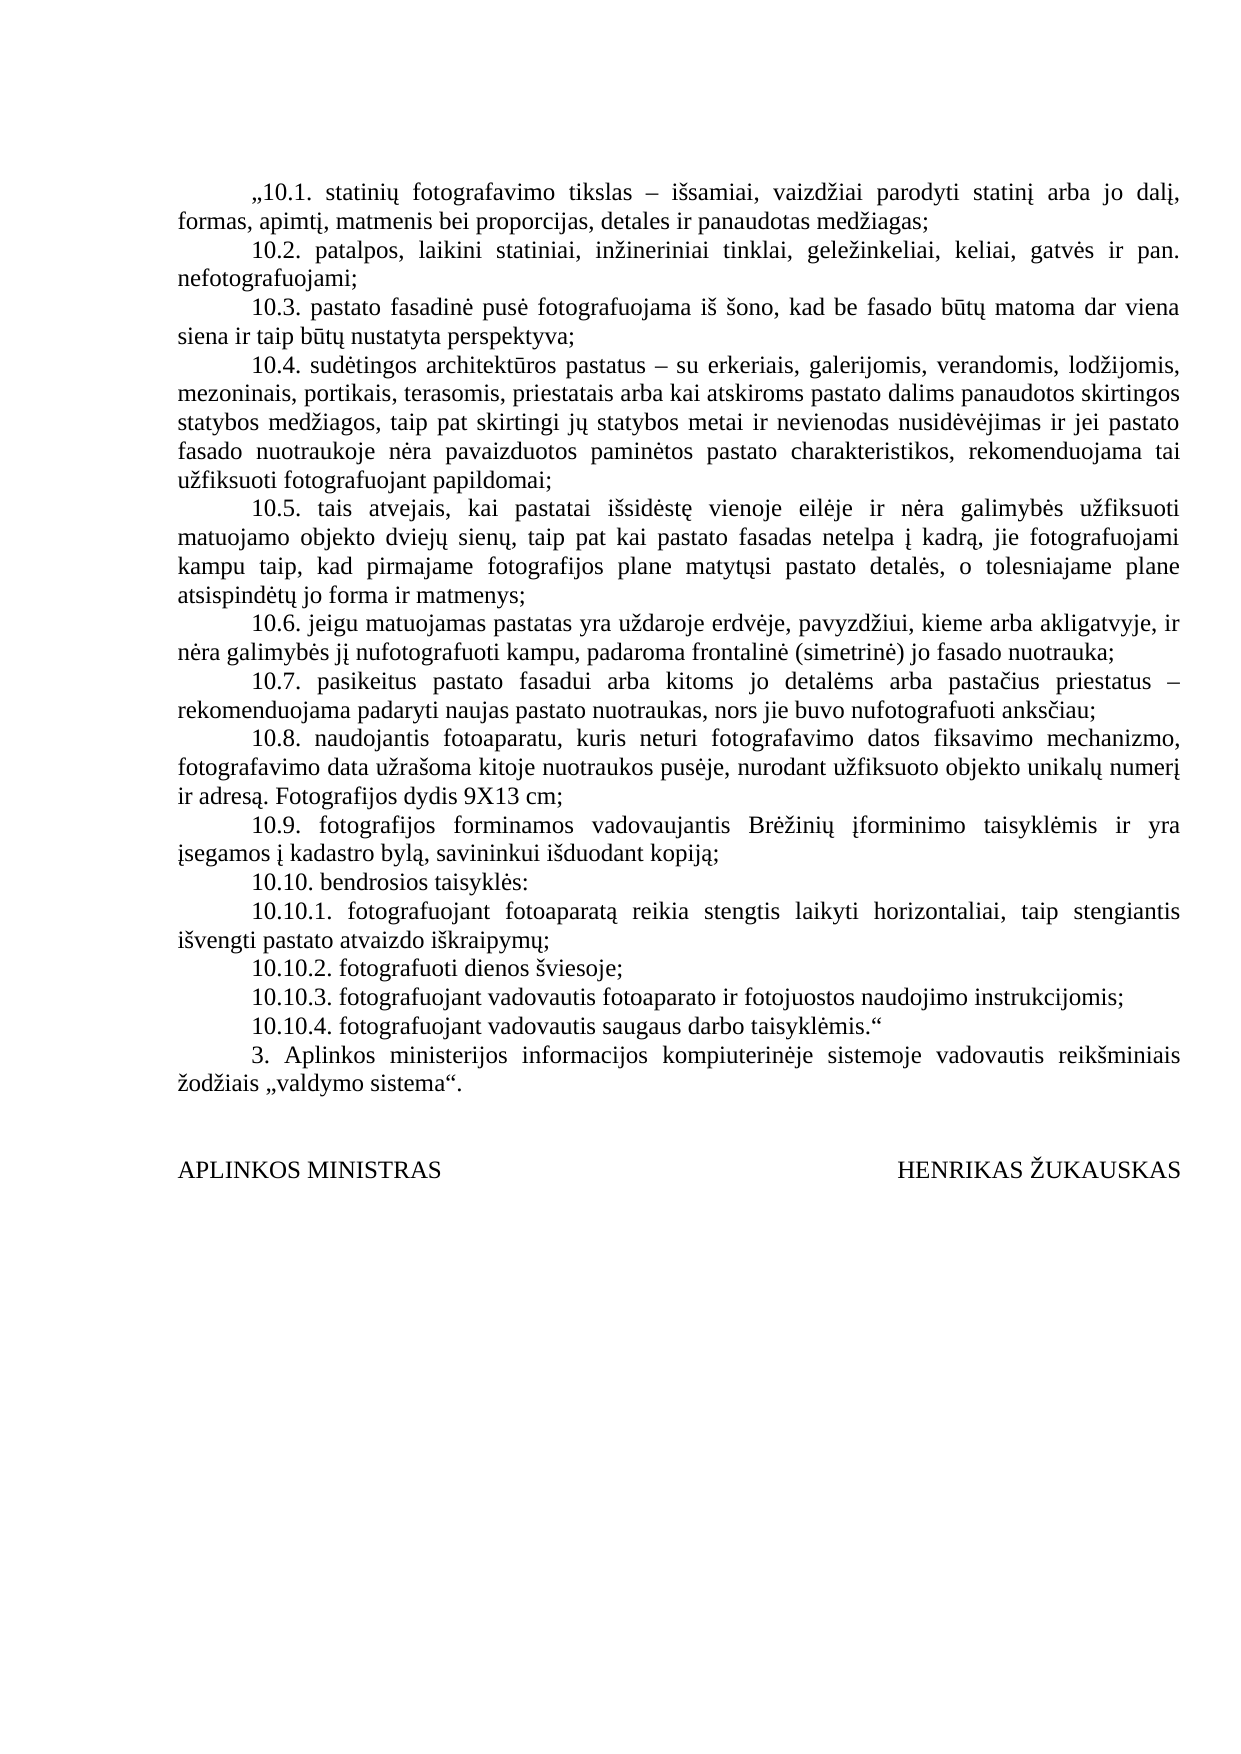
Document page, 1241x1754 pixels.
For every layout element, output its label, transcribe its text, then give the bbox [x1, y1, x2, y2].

text 10.3. pastato fasadinė pusė fotografuojama iš šono, kad be fasado būtų matoma dar viena siena ir taip būtų nustatyta perspektyva; [177, 292, 1181, 350]
text 3. Aplinkos ministerijos informacijos kompiuterinėje sistemoje vadovautis reikšminiais žodžiais „valdymo sistema“. [177, 1040, 1181, 1097]
text 10.10.4. fotografuojant vadovautis saugaus darbo taisyklėmis.“ [177, 1011, 1181, 1040]
text 10.10.3. fotografuojant vadovautis fotoaparato ir fotojuostos naudojimo instrukcijomis; [177, 982, 1181, 1011]
text „10.1. statinių fotografavimo tikslas – išsamiai, vaizdžiai parodyti statinį arba jo dalį, formas, apimtį, matmenis bei proporcijas, detales ir panaudotas medžiagas; [177, 177, 1181, 235]
text 10.10.2. fotografuoti dienos šviesoje; [177, 953, 1181, 982]
text 10.6. jeigu matuojamas pastatas yra uždaroje erdvėje, pavyzdžiui, kieme arba akligatvyje, ir nėra galimybės jį nufotografuoti kampu, padaroma frontalinė (simetrinė) jo fasado nuotrauka; [177, 608, 1181, 666]
text Aplinkos Ministras Henrikas Žukauskas [177, 1155, 1181, 1183]
text 10.10.1. fotografuojant fotoaparatą reikia stengtis laikyti horizontaliai, taip stengiantis išvengti pastato atvaizdo iškraipymų; [177, 896, 1181, 953]
text 10.5. tais atvejais, kai pastatai išsidėstę vienoje eilėje ir nėra galimybės užfiksuoti matuojamo objekto dviejų sienų, taip pat kai pastato fasadas netelpa į kadrą, jie fotografuojami kampu taip, kad pirmajame fotografijos plane matytųsi pastato detalės, o tolesniajame plane atsispindėtų jo forma ir matmenys; [177, 493, 1181, 608]
text 10.10. bendrosios taisyklės: [177, 867, 1181, 896]
text 10.7. pasikeitus pastato fasadui arba kitoms jo detalėms arba pastačius priestatus – rekomenduojama padaryti naujas pastato nuotraukas, nors jie buvo nufotografuoti anksčiau; [177, 666, 1181, 723]
text 10.9. fotografijos forminamos vadovaujantis Brėžinių įforminimo taisyklėmis ir yra įsegamos į kadastro bylą, savininkui išduodant kopiją; [177, 810, 1181, 867]
text 10.8. naudojantis fotoaparatu, kuris neturi fotografavimo datos fiksavimo mechanizmo, fotografavimo data užrašoma kitoje nuotraukos pusėje, nurodant užfiksuoto objekto unikalų numerį ir adresą. Fotografijos dydis 9X13 cm; [177, 723, 1181, 810]
text 10.2. patalpos, laikini statiniai, inžineriniai tinklai, geležinkeliai, keliai, gatvės ir pan. nefotografuojami; [177, 235, 1181, 292]
text 10.4. sudėtingos architektūros pastatus – su erkeriais, galerijomis, verandomis, lodžijomis, mezoninais, portikais, terasomis, priestatais arba kai atskiroms pastato dalims panaudotos skirtingos statybos medžiagos, taip pat skirtingi jų statybos metai ir nevienodas nusidėvėjimas ir jei pastato fasado nuotraukoje nėra pavaizduotos paminėtos pastato charakteristikos, rekomenduojama tai užfiksuoti fotografuojant papildomai; [177, 350, 1181, 493]
